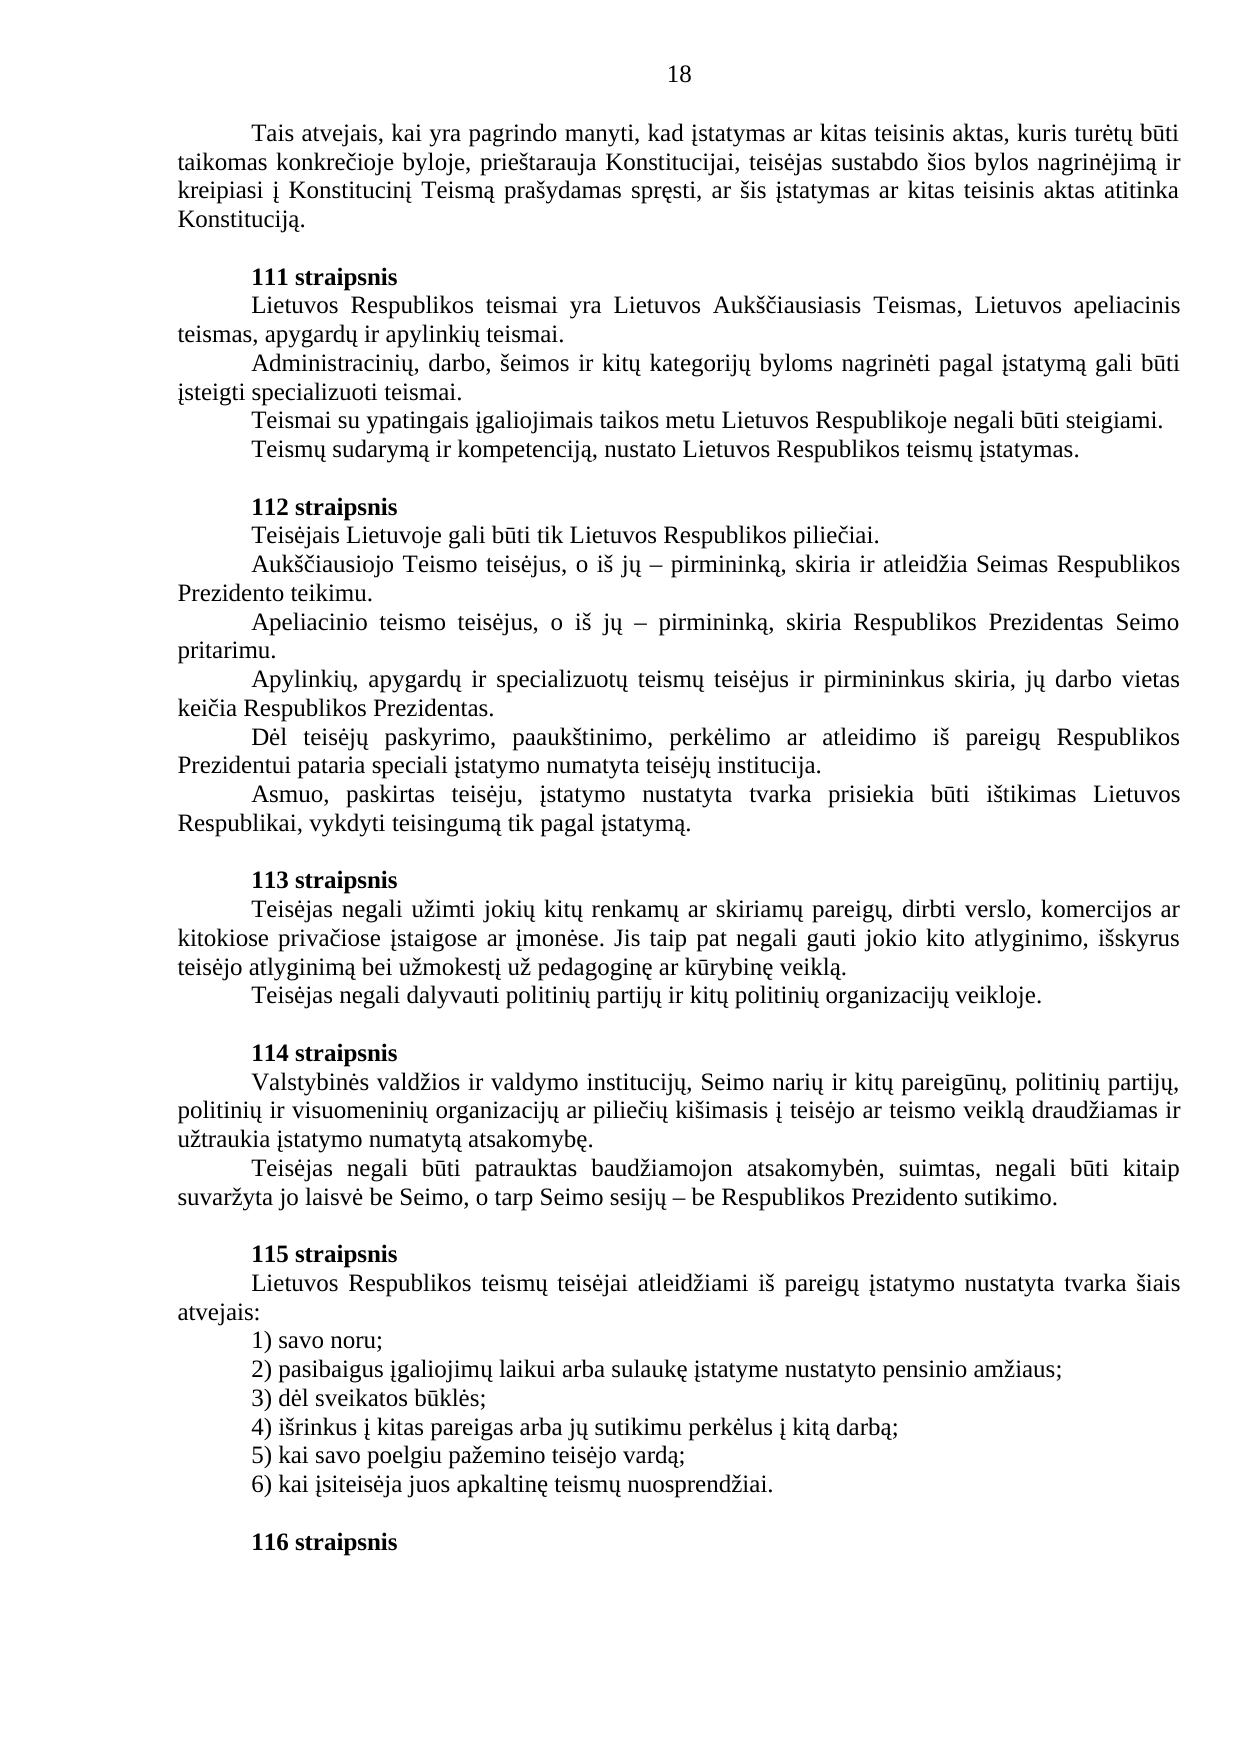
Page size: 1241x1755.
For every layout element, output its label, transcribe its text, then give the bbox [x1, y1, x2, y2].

text Lietuvos Respublikos teismų teisėjai atleidžiami iš pareigų įstatymo nustatyta tvarka šiais atvejais: [177, 1268, 1181, 1326]
text Teismai su ypatingais įgaliojimais taikos metu Lietuvos Respublikoje negali būti steigiami. [177, 406, 1181, 434]
text 111 straipsnis [177, 262, 1181, 291]
text Apylinkių, apygardų ir specializuotų teismų teisėjus ir pirmininkus skiria, jų darbo vietas keičia Respublikos Prezidentas. [177, 664, 1181, 722]
text Aukščiausiojo Teismo teisėjus, o iš jų – pirmininką, skiria ir atleidžia Seimas Respublikos Prezidento teikimu. [177, 549, 1181, 607]
text Administracinių, darbo, šeimos ir kitų kategorijų byloms nagrinėti pagal įstatymą gali būti įsteigti specializuoti teismai. [177, 348, 1181, 406]
text 2) pasibaigus įgaliojimų laikui arba sulaukę įstatyme nustatyto pensinio amžiaus; [177, 1354, 1181, 1383]
text Teisėjas negali užimti jokių kitų renkamų ar skiriamų pareigų, dirbti verslo, komercijos ar kitokiose privačiose įstaigose ar įmonėse. Jis taip pat negali gauti jokio kito atlyginimo, išskyrus teisėjo atlyginimą bei užmokestį už pedagoginę ar kūrybinę veiklą. [177, 894, 1181, 981]
text Lietuvos Respublikos teismai yra Lietuvos Aukščiausiasis Teismas, Lietuvos apeliacinis teismas, apygardų ir apylinkių teismai. [177, 291, 1181, 348]
text 112 straipsnis [177, 492, 1181, 521]
text 5) kai savo poelgiu pažemino teisėjo vardą; [177, 1441, 1181, 1469]
text Apeliacinio teismo teisėjus, o iš jų – pirmininką, skiria Respublikos Prezidentas Seimo pritarimu. [177, 607, 1181, 664]
text 113 straipsnis [177, 866, 1181, 894]
text 116 straipsnis [177, 1527, 1181, 1556]
text Teismų sudarymą ir kompetenciją, nustato Lietuvos Respublikos teismų įstatymas. [177, 434, 1181, 463]
text 6) kai įsiteisėja juos apkaltinę teismų nuosprendžiai. [177, 1469, 1181, 1498]
text 1) savo noru; [177, 1326, 1181, 1354]
text Teisėjais Lietuvoje gali būti tik Lietuvos Respublikos piliečiai. [177, 521, 1181, 549]
text Dėl teisėjų paskyrimo, paaukštinimo, perkėlimo ar atleidimo iš pareigų Respublikos Prezidentui pataria speciali įstatymo numatyta teisėjų institucija. [177, 722, 1181, 779]
text Valstybinės valdžios ir valdymo institucijų, Seimo narių ir kitų pareigūnų, politinių partijų, politinių ir visuomeninių organizacijų ar piliečių kišimasis į teisėjo ar teismo veiklą draudžiamas ir užtraukia įstatymo numatytą atsakomybę. [177, 1067, 1181, 1153]
text Tais atvejais, kai yra pagrindo manyti, kad įstatymas ar kitas teisinis aktas, kuris turėtų būti taikomas konkrečioje byloje, prieštarauja Konstitucijai, teisėjas sustabdo šios bylos nagrinėjimą ir kreipiasi į Konstitucinį Teismą prašydamas spręsti, ar šis įstatymas ar kitas teisinis aktas atitinka Konstituciją. [177, 118, 1181, 233]
text 3) dėl sveikatos būklės; [177, 1383, 1181, 1412]
text 114 straipsnis [177, 1038, 1181, 1067]
text 115 straipsnis [177, 1239, 1181, 1268]
text Teisėjas negali dalyvauti politinių partijų ir kitų politinių organizacijų veikloje. [177, 981, 1181, 1009]
text Asmuo, paskirtas teisėju, įstatymo nustatyta tvarka prisiekia būti ištikimas Lietuvos Respublikai, vykdyti teisingumą tik pagal įstatymą. [177, 779, 1181, 837]
text Teisėjas negali būti patrauktas baudžiamojon atsakomybėn, suimtas, negali būti kitaip suvaržyta jo laisvė be Seimo, o tarp Seimo sesijų – be Respublikos Prezidento sutikimo. [177, 1153, 1181, 1211]
text 4) išrinkus į kitas pareigas arba jų sutikimu perkėlus į kitą darbą; [177, 1412, 1181, 1441]
